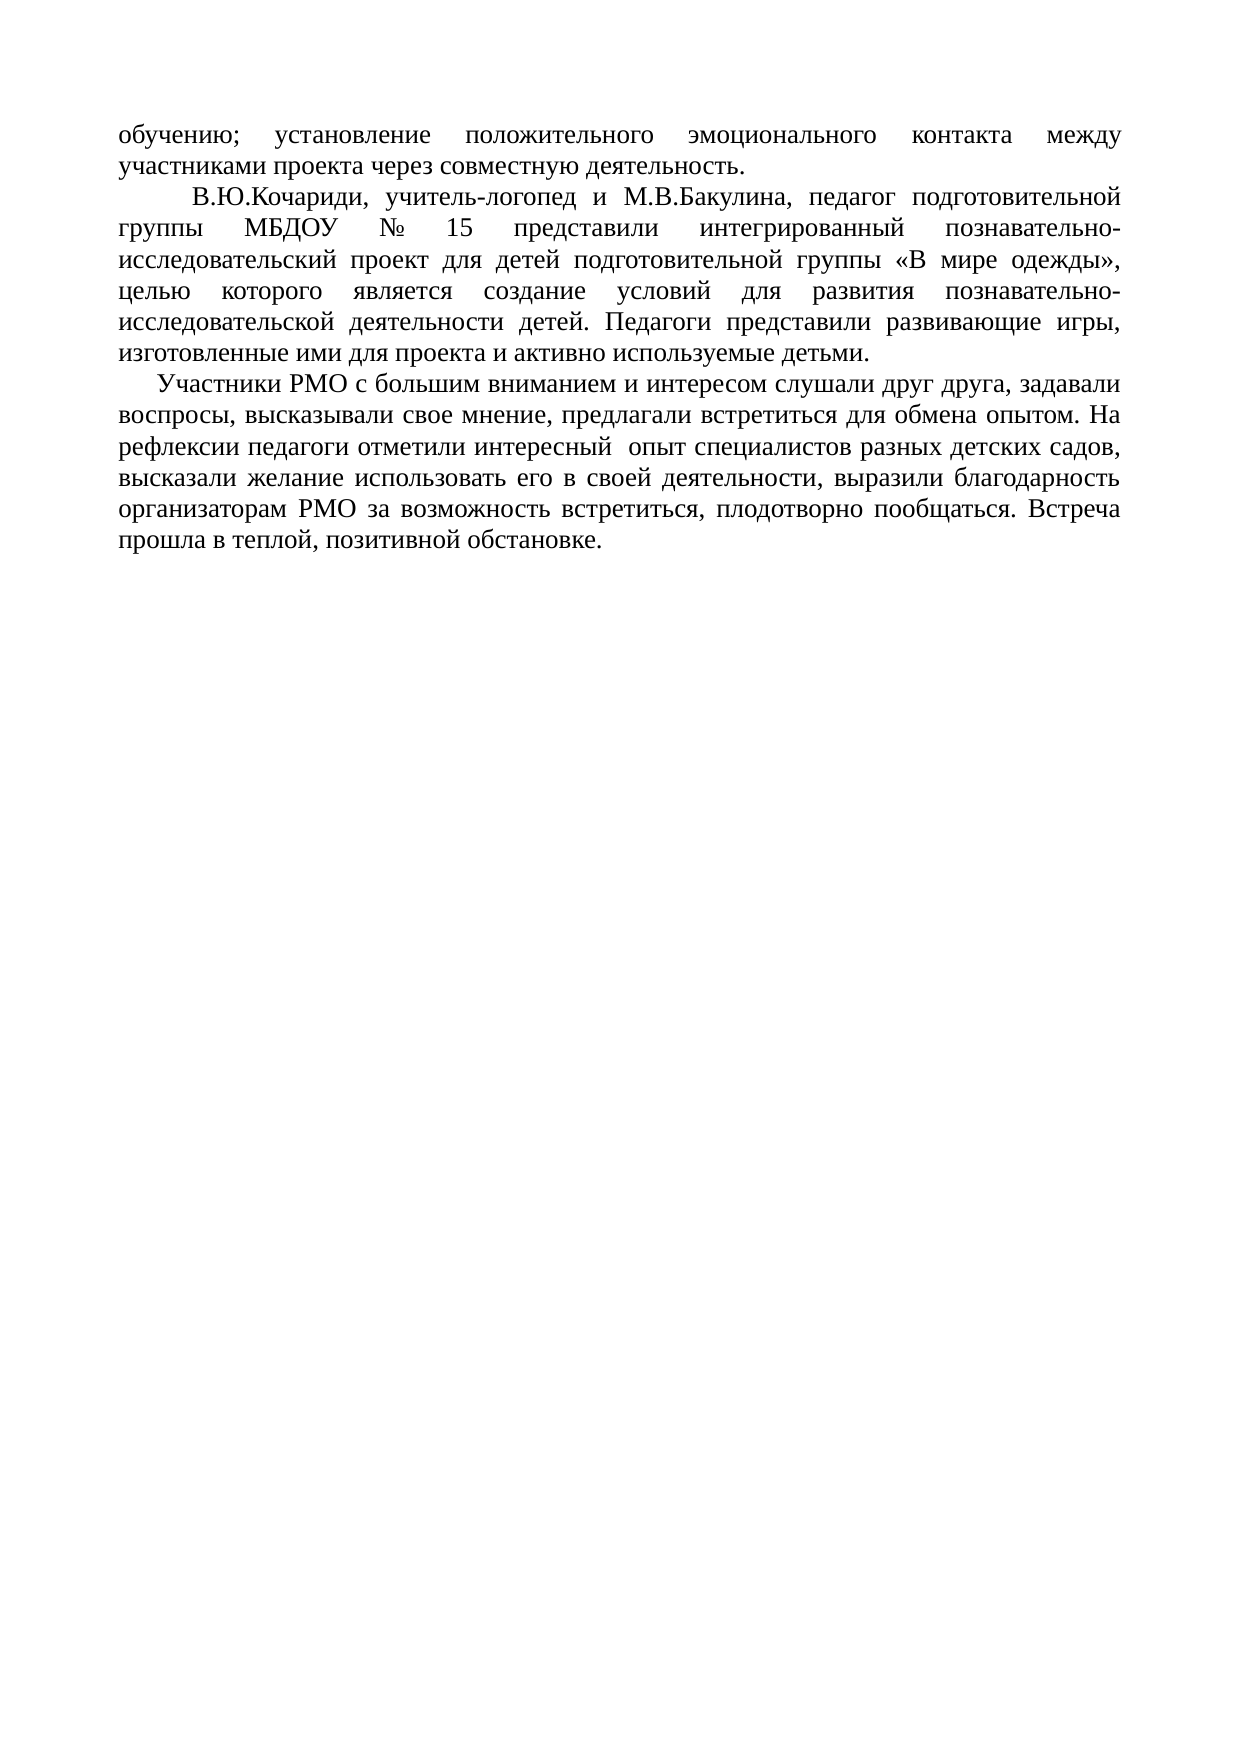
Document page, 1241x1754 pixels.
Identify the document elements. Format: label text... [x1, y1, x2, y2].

text Участники РМО с большим вниманием и интересом слушали друг друга, задавали воспросы, высказывали свое мнение, предлагали встретиться для обмена опытом. На рефлексии педагоги отметили интересный опыт специалистов разных детских садов, высказали желание использовать его в своей деятельности, выразили благодарность организаторам РМО за возможность встретиться, плодотворно пообщаться. Встреча прошла в теплой, позитивной обстановке. [118, 367, 1122, 554]
text обучению; установление положительного эмоционального контакта между участниками проекта через совместную деятельность. [118, 118, 1122, 180]
text В.Ю.Кочариди, учитель-логопед и М.В.Бакулина, педагог подготовительной группы МБДОУ № 15 представили интегрированный познавательно-исследовательский проект для детей подготовительной группы «В мире одежды», целью которого является создание условий для развития познавательно-исследовательской деятельности детей. Педагоги представили развивающие игры, изготовленные ими для проекта и активно используемые детьми. [118, 180, 1122, 367]
